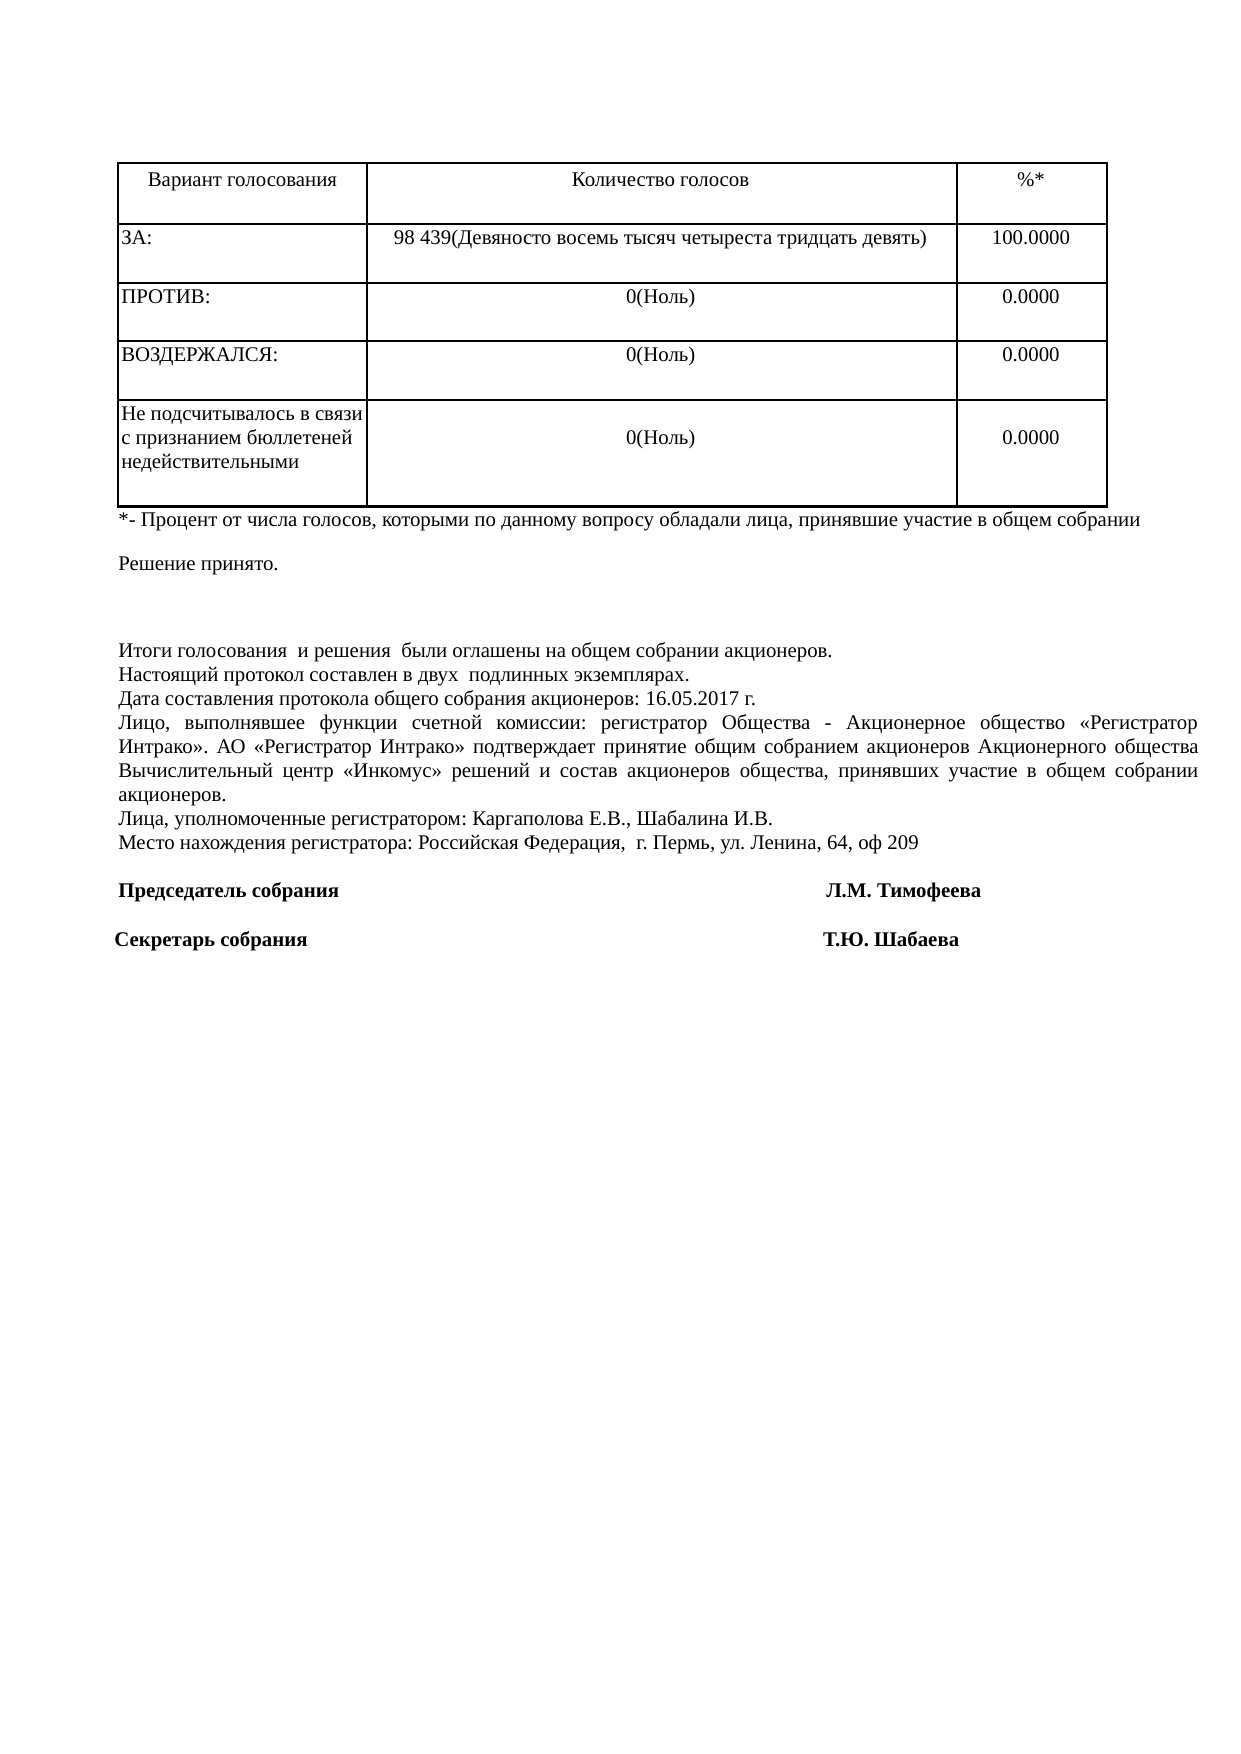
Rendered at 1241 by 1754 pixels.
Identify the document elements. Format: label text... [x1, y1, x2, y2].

text *- Процент от числа голосов, которыми по данному вопросу обладали лица, принявшие участие в общем собрании [118, 507, 1199, 531]
text Лицо, выполнявшее функции счетной комиссии: регистратор Общества - Акционерное общество «Регистратор Интрако». АО «Регистратор Интрако» подтверждает принятие общим собранием акционеров Акционерного общества Вычислительный центр «Инкомус» решений и состав акционеров общества, принявших участие в общем собрании акционеров. [118, 710, 1199, 806]
table_cell 0.0000 [958, 284, 1106, 340]
table_header Вариант голосования [119, 164, 366, 223]
text Дата составления протокола общего собрания акционеров: 16.05.2017 г. [118, 686, 1199, 710]
table_cell 0.0000 [958, 342, 1106, 399]
text Председатель собрания Л.М. Тимофеева [118, 878, 1199, 902]
text Место нахождения регистратора: Российская Федерация, г. Пермь, ул. Ленина, 64, оф 209 [118, 830, 1199, 854]
table_cell 0(Ноль) [368, 342, 956, 399]
text Лица, уполномоченные регистратором: Каргаполова Е.В., Шабалина И.В. [118, 806, 1199, 830]
table_cell ЗА: [119, 225, 366, 282]
table_cell 0(Ноль) [368, 401, 956, 505]
table_cell 0.0000 [958, 401, 1106, 505]
table_cell ВОЗДЕРЖАЛСЯ: [119, 342, 366, 399]
text Итоги голосования и решения были оглашены на общем собрании акционеров. [118, 638, 1199, 662]
text Секретарь собрания Т.Ю. Шабаева [0, 926, 1068, 951]
table_cell ПРОТИВ: [119, 284, 366, 340]
table_cell 0(Ноль) [368, 284, 956, 340]
table_cell Не подсчитывалось в связи с признанием бюллетеней недействительными [119, 401, 366, 505]
text Решение принято. [118, 551, 1199, 575]
table_header Количество голосов [368, 164, 956, 223]
table_cell 100.0000 [958, 225, 1106, 282]
text Настоящий протокол составлен в двух подлинных экземплярах. [118, 662, 1199, 686]
table_cell 98 439(Девяносто восемь тысяч четыреста тридцать девять) [368, 225, 956, 282]
table_header %* [958, 164, 1106, 223]
